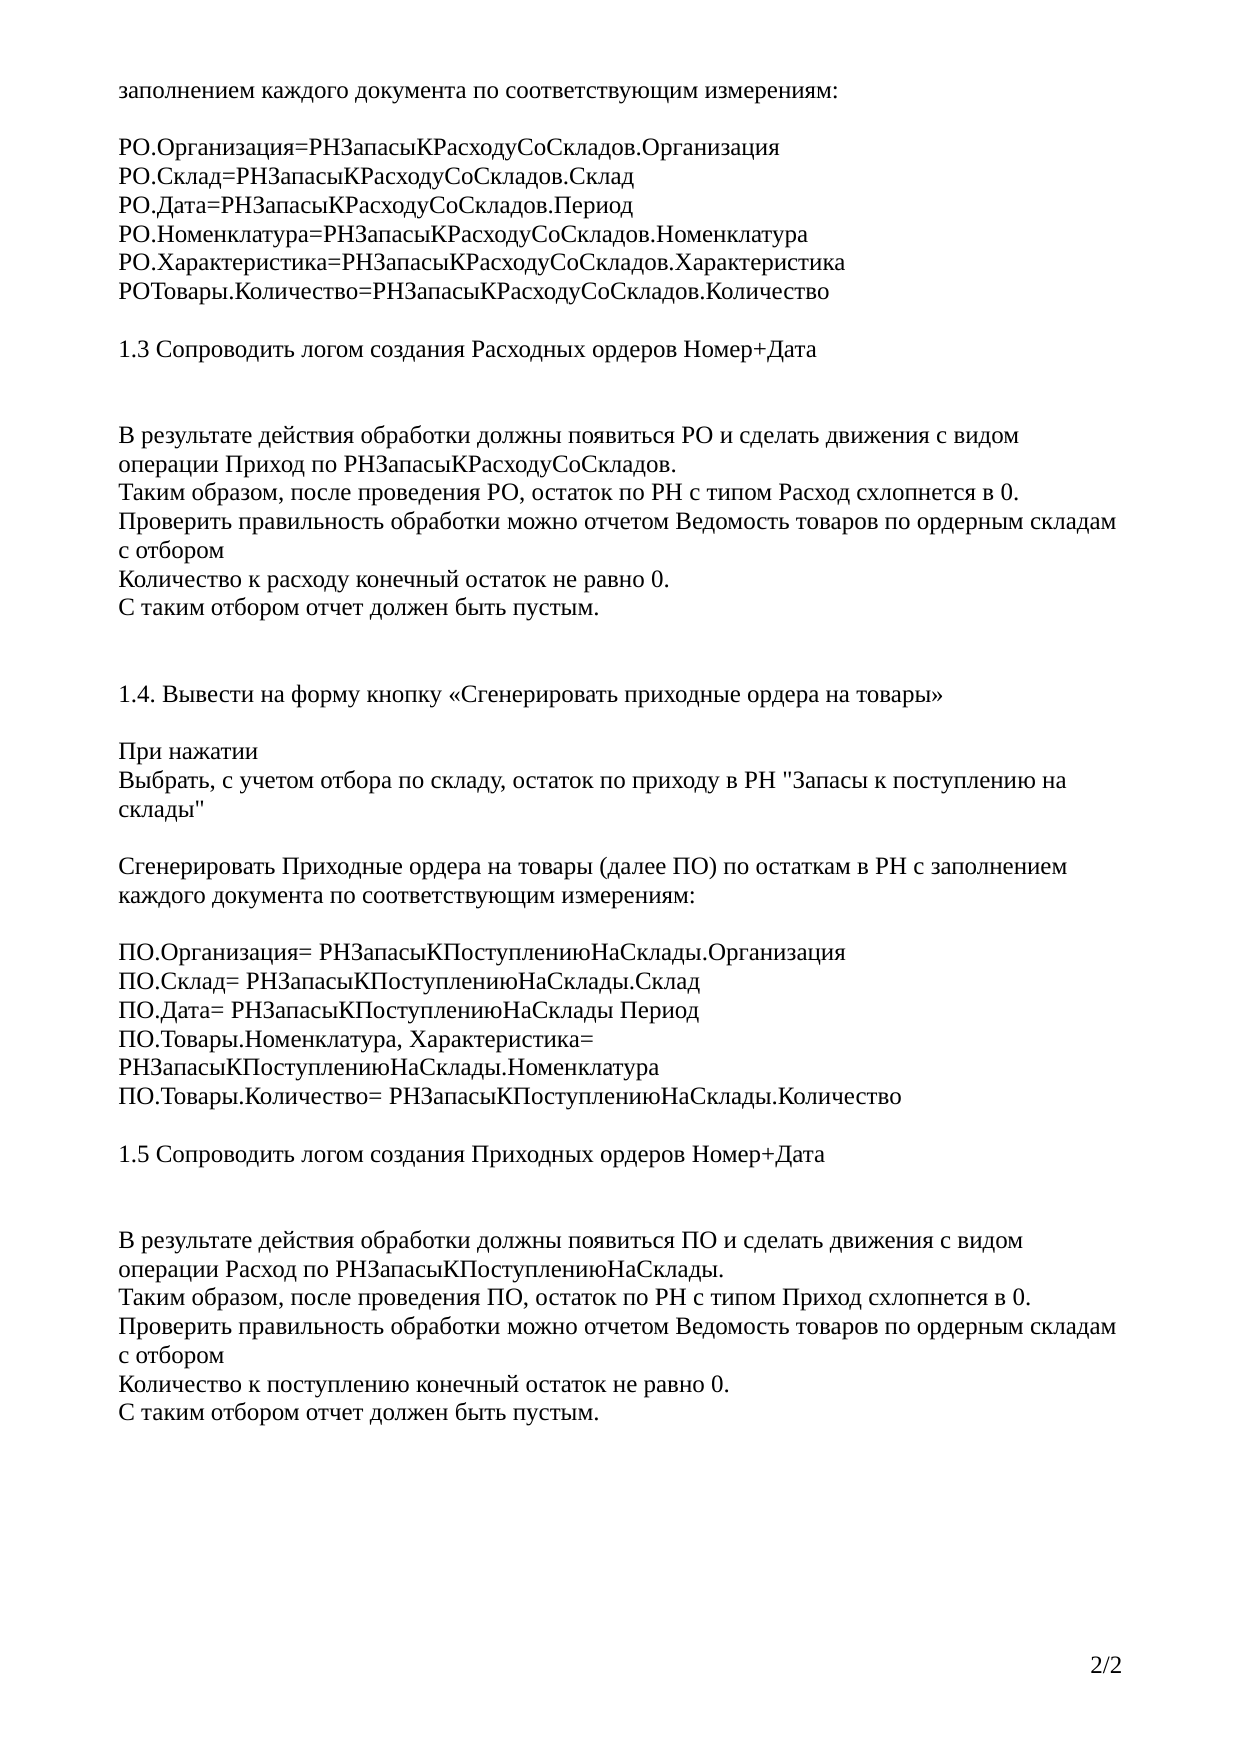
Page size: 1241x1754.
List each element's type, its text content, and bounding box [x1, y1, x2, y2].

text РО.Дата=РНЗапасыКРасходуСоСкладов.Период [118, 190, 1122, 219]
text Проверить правильность обработки можно отчетом Ведомость товаров по ордерным складам с отбором [118, 506, 1122, 564]
text Проверить правильность обработки можно отчетом Ведомость товаров по ордерным складам с отбором [118, 1311, 1122, 1369]
text РО.Склад=РНЗапасыКРасходуСоСкладов.Склад [118, 161, 1122, 190]
text 1.4. Вывести на форму кнопку «Сгенерировать приходные ордера на товары» [118, 679, 1122, 707]
text Количество к расходу конечный остаток не равно 0. [118, 564, 1122, 592]
text ПО.Склад= РНЗапасыКПоступлениюНаСклады.Склад [118, 966, 1122, 995]
text заполнением каждого документа по соответствующим измерениям: [118, 75, 1122, 104]
text РО.Характеристика=РНЗапасыКРасходуСоСкладов.Характеристика [118, 247, 1122, 276]
text В результате действия обработки должны появиться ПО и сделать движения с видом операции Расход по РНЗапасыКПоступлениюНаСклады. [118, 1225, 1122, 1282]
text РОТовары.Количество=РНЗапасыКРасходуСоСкладов.Количество [118, 276, 1122, 305]
text 1.5 Сопроводить логом создания Приходных ордеров Номер+Дата [118, 1139, 1122, 1167]
text Таким образом, после проведения РО, остаток по РН с типом Расход схлопнется в 0. [118, 477, 1122, 506]
text Выбрать, с учетом отбора по складу, остаток по приходу в РН "Запасы к поступлению на склады" [118, 765, 1122, 822]
text 1.3 Сопроводить логом создания Расходных ордеров Номер+Дата [118, 334, 1122, 362]
text При нажатии [118, 736, 1122, 765]
text РО.Номенклатура=РНЗапасыКРасходуСоСкладов.Номенклатура [118, 219, 1122, 247]
text С таким отбором отчет должен быть пустым. [118, 1397, 1122, 1426]
text ПО.Организация= РНЗапасыКПоступлениюНаСклады.Организация [118, 937, 1122, 966]
text ПО.Товары.Номенклатура, Характеристика= РНЗапасыКПоступлениюНаСклады.Номенклатура [118, 1024, 1122, 1081]
text Таким образом, после проведения ПО, остаток по РН с типом Приход схлопнется в 0. [118, 1282, 1122, 1311]
text ПО.Товары.Количество= РНЗапасыКПоступлениюНаСклады.Количество [118, 1081, 1122, 1110]
text Сгенерировать Приходные ордера на товары (далее ПО) по остаткам в РН с заполнением каждого документа по соответствующим измерениям: [118, 851, 1122, 909]
text С таким отбором отчет должен быть пустым. [118, 592, 1122, 621]
text В результате действия обработки должны появиться РО и сделать движения с видом операции Приход по РНЗапасыКРасходуСоСкладов. [118, 420, 1122, 477]
text Количество к поступлению конечный остаток не равно 0. [118, 1369, 1122, 1397]
text ПО.Дата= РНЗапасыКПоступлениюНаСклады Период [118, 995, 1122, 1024]
text РО.Организация=РНЗапасыКРасходуСоСкладов.Организация [118, 132, 1122, 161]
